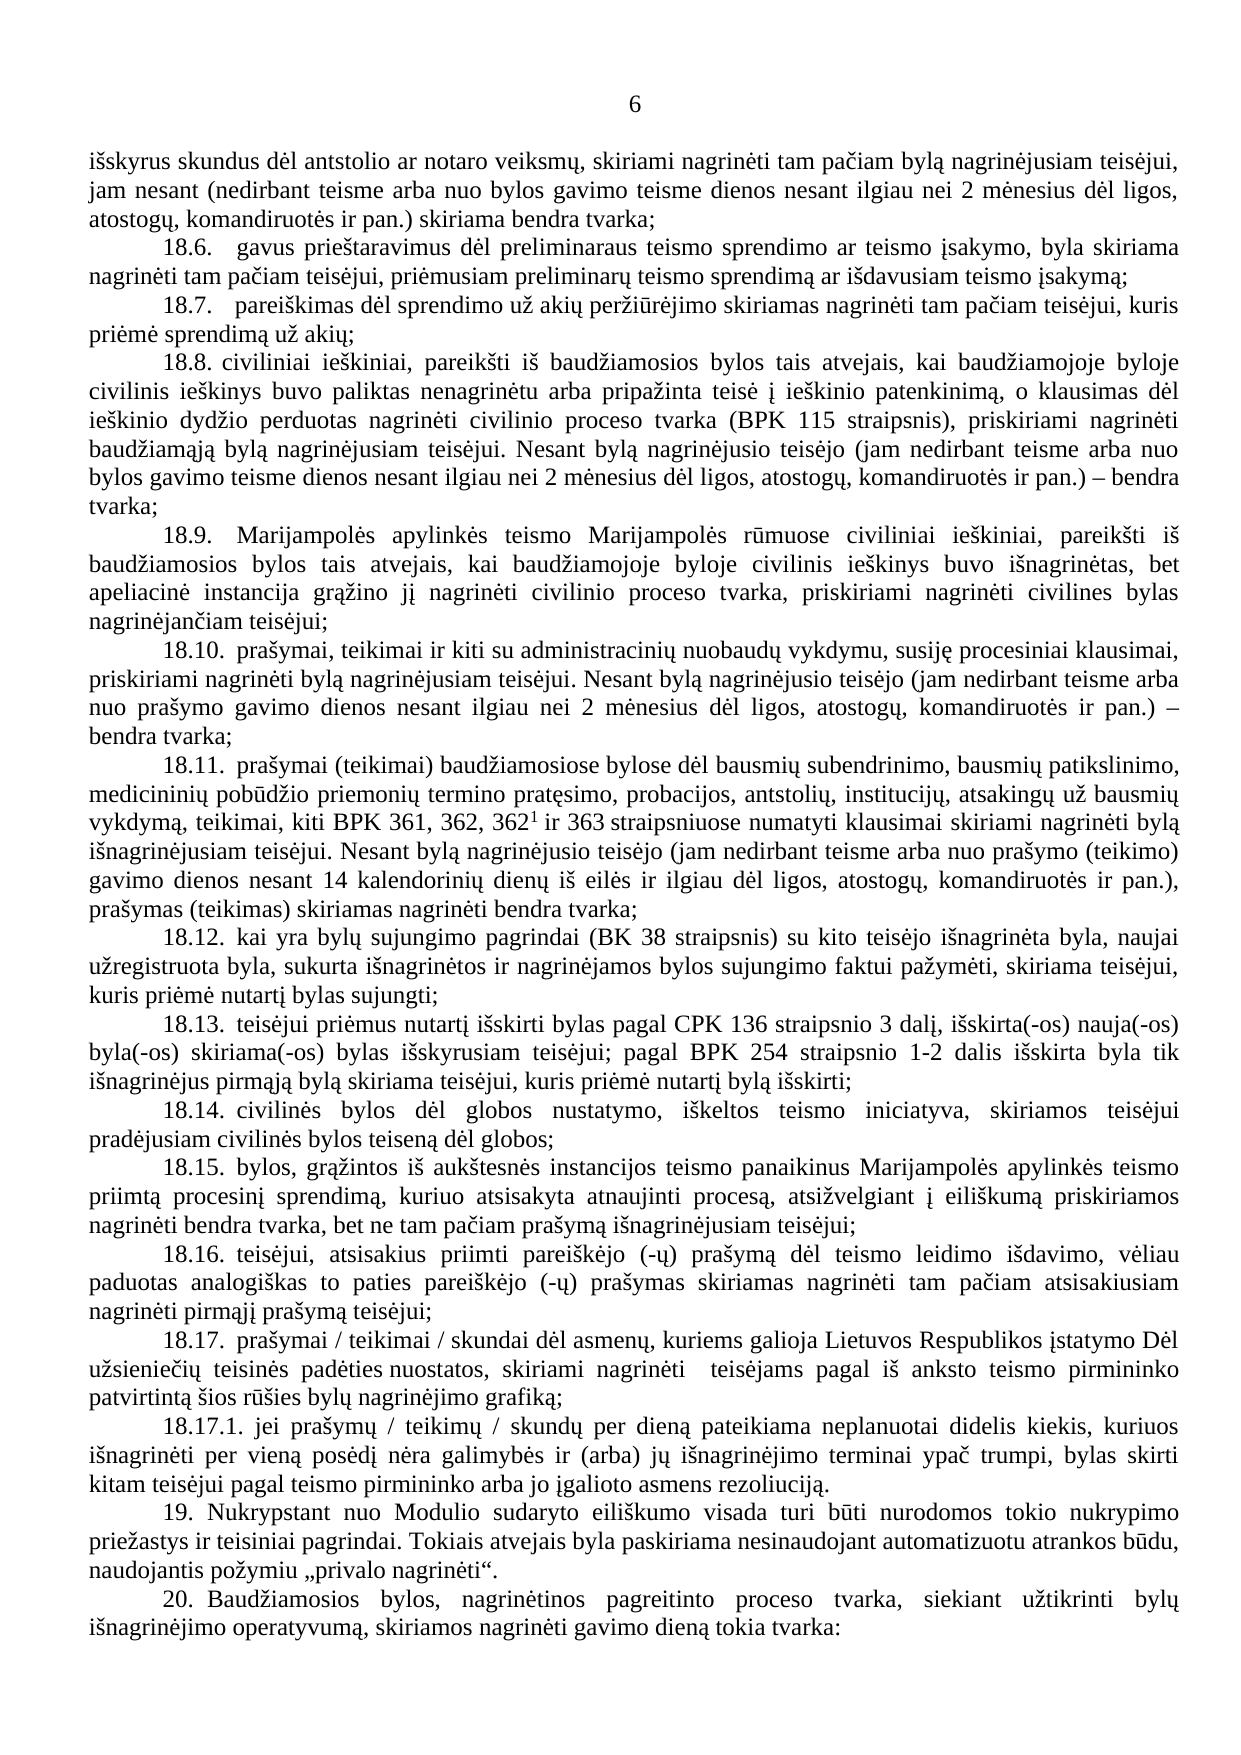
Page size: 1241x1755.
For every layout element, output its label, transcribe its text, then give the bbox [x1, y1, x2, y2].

text 18.12. kai yra bylų sujungimo pagrindai (BK 38 straipsnis) su kito teisėjo išnagrinėta byla, naujai užregistruota byla, sukurta išnagrinėtos ir nagrinėjamos bylos sujungimo faktui pažymėti, skiriama teisėjui, kuris priėmė nutartį bylas sujungti; [89, 922, 1180, 1009]
text 18.17.1. jei prašymų / teikimų / skundų per dieną pateikiama neplanuotai didelis kiekis, kuriuos išnagrinėti per vieną posėdį nėra galimybės ir (arba) jų išnagrinėjimo terminai ypač trumpi, bylas skirti kitam teisėjui pagal teismo pirmininko arba jo įgalioto asmens rezoliuciją. [89, 1411, 1180, 1497]
text 18.7. pareiškimas dėl sprendimo už akių peržiūrėjimo skiriamas nagrinėti tam pačiam teisėjui, kuris priėmė sprendimą už akių; [89, 290, 1180, 347]
text 18.17. prašymai / teikimai / skundai dėl asmenų, kuriems galioja Lietuvos Respublikos įstatymo Dėl užsieniečių teisinės padėties nuostatos, skiriami nagrinėti teisėjams pagal iš anksto teismo pirmininko patvirtintą šios rūšies bylų nagrinėjimo grafiką; [89, 1325, 1180, 1411]
text 18.15. bylos, grąžintos iš aukštesnės instancijos teismo panaikinus Marijampolės apylinkės teismo priimtą procesinį sprendimą, kuriuo atsisakyta atnaujinti procesą, atsižvelgiant į eiliškumą priskiriamos nagrinėti bendra tvarka, bet ne tam pačiam prašymą išnagrinėjusiam teisėjui; [89, 1152, 1180, 1239]
text išskyrus skundus dėl antstolio ar notaro veiksmų, skiriami nagrinėti tam pačiam bylą nagrinėjusiam teisėjui, jam nesant (nedirbant teisme arba nuo bylos gavimo teisme dienos nesant ilgiau nei 2 mėnesius dėl ligos, atostogų, komandiruotės ir pan.) skiriama bendra tvarka; [89, 146, 1180, 232]
text 18.10. prašymai, teikimai ir kiti su administracinių nuobaudų vykdymu, susiję procesiniai klausimai, priskiriami nagrinėti bylą nagrinėjusiam teisėjui. Nesant bylą nagrinėjusio teisėjo (jam nedirbant teisme arba nuo prašymo gavimo dienos nesant ilgiau nei 2 mėnesius dėl ligos, atostogų, komandiruotės ir pan.) – bendra tvarka; [89, 635, 1180, 750]
text 18.9. Marijampolės apylinkės teismo Marijampolės rūmuose civiliniai ieškiniai, pareikšti iš baudžiamosios bylos tais atvejais, kai baudžiamojoje byloje civilinis ieškinys buvo išnagrinėtas, bet apeliacinė instancija grąžino jį nagrinėti civilinio proceso tvarka, priskiriami nagrinėti civilines bylas nagrinėjančiam teisėjui; [89, 520, 1180, 635]
text 19. Nukrypstant nuo Modulio sudaryto eiliškumo visada turi būti nurodomos tokio nukrypimo priežastys ir teisiniai pagrindai. Tokiais atvejais byla paskiriama nesinaudojant automatizuotu atrankos būdu, naudojantis požymiu „privalo nagrinėti“. [89, 1497, 1180, 1584]
text 18.16. teisėjui, atsisakius priimti pareiškėjo (-ų) prašymą dėl teismo leidimo išdavimo, vėliau paduotas analogiškas to paties pareiškėjo (-ų) prašymas skiriamas nagrinėti tam pačiam atsisakiusiam nagrinėti pirmąjį prašymą teisėjui; [89, 1239, 1180, 1325]
text 18.6. gavus prieštaravimus dėl preliminaraus teismo sprendimo ar teismo įsakymo, byla skiriama nagrinėti tam pačiam teisėjui, priėmusiam preliminarų teismo sprendimą ar išdavusiam teismo įsakymą; [89, 232, 1180, 290]
text 18.8. civiliniai ieškiniai, pareikšti iš baudžiamosios bylos tais atvejais, kai baudžiamojoje byloje civilinis ieškinys buvo paliktas nenagrinėtu arba pripažinta teisė į ieškinio patenkinimą, o klausimas dėl ieškinio dydžio perduotas nagrinėti civilinio proceso tvarka (BPK 115 straipsnis), priskiriami nagrinėti baudžiamąją bylą nagrinėjusiam teisėjui. Nesant bylą nagrinėjusio teisėjo (jam nedirbant teisme arba nuo bylos gavimo teisme dienos nesant ilgiau nei 2 mėnesius dėl ligos, atostogų, komandiruotės ir pan.) – bendra tvarka; [89, 347, 1180, 520]
text 18.14. civilinės bylos dėl globos nustatymo, iškeltos teismo iniciatyva, skiriamos teisėjui pradėjusiam civilinės bylos teiseną dėl globos; [89, 1095, 1180, 1152]
text 18.13. teisėjui priėmus nutartį išskirti bylas pagal CPK 136 straipsnio 3 dalį, išskirta(-os) nauja(-os) byla(-os) skiriama(-os) bylas išskyrusiam teisėjui; pagal BPK 254 straipsnio 1-2 dalis išskirta byla tik išnagrinėjus pirmąją bylą skiriama teisėjui, kuris priėmė nutartį bylą išskirti; [89, 1009, 1180, 1095]
text 18.11. prašymai (teikimai) baudžiamosiose bylose dėl bausmių subendrinimo, bausmių patikslinimo, medicininių pobūdžio priemonių termino pratęsimo, probacijos, antstolių, institucijų, atsakingų už bausmių vykdymą, teikimai, kiti BPK 361, 362, 3621 ir 363 straipsniuose numatyti klausimai skiriami nagrinėti bylą išnagrinėjusiam teisėjui. Nesant bylą nagrinėjusio teisėjo (jam nedirbant teisme arba nuo prašymo (teikimo) gavimo dienos nesant 14 kalendorinių dienų iš eilės ir ilgiau dėl ligos, atostogų, komandiruotės ir pan.), prašymas (teikimas) skiriamas nagrinėti bendra tvarka; [89, 750, 1180, 922]
text 20. Baudžiamosios bylos, nagrinėtinos pagreitinto proceso tvarka, siekiant užtikrinti bylų išnagrinėjimo operatyvumą, skiriamos nagrinėti gavimo dieną tokia tvarka: [89, 1584, 1180, 1641]
